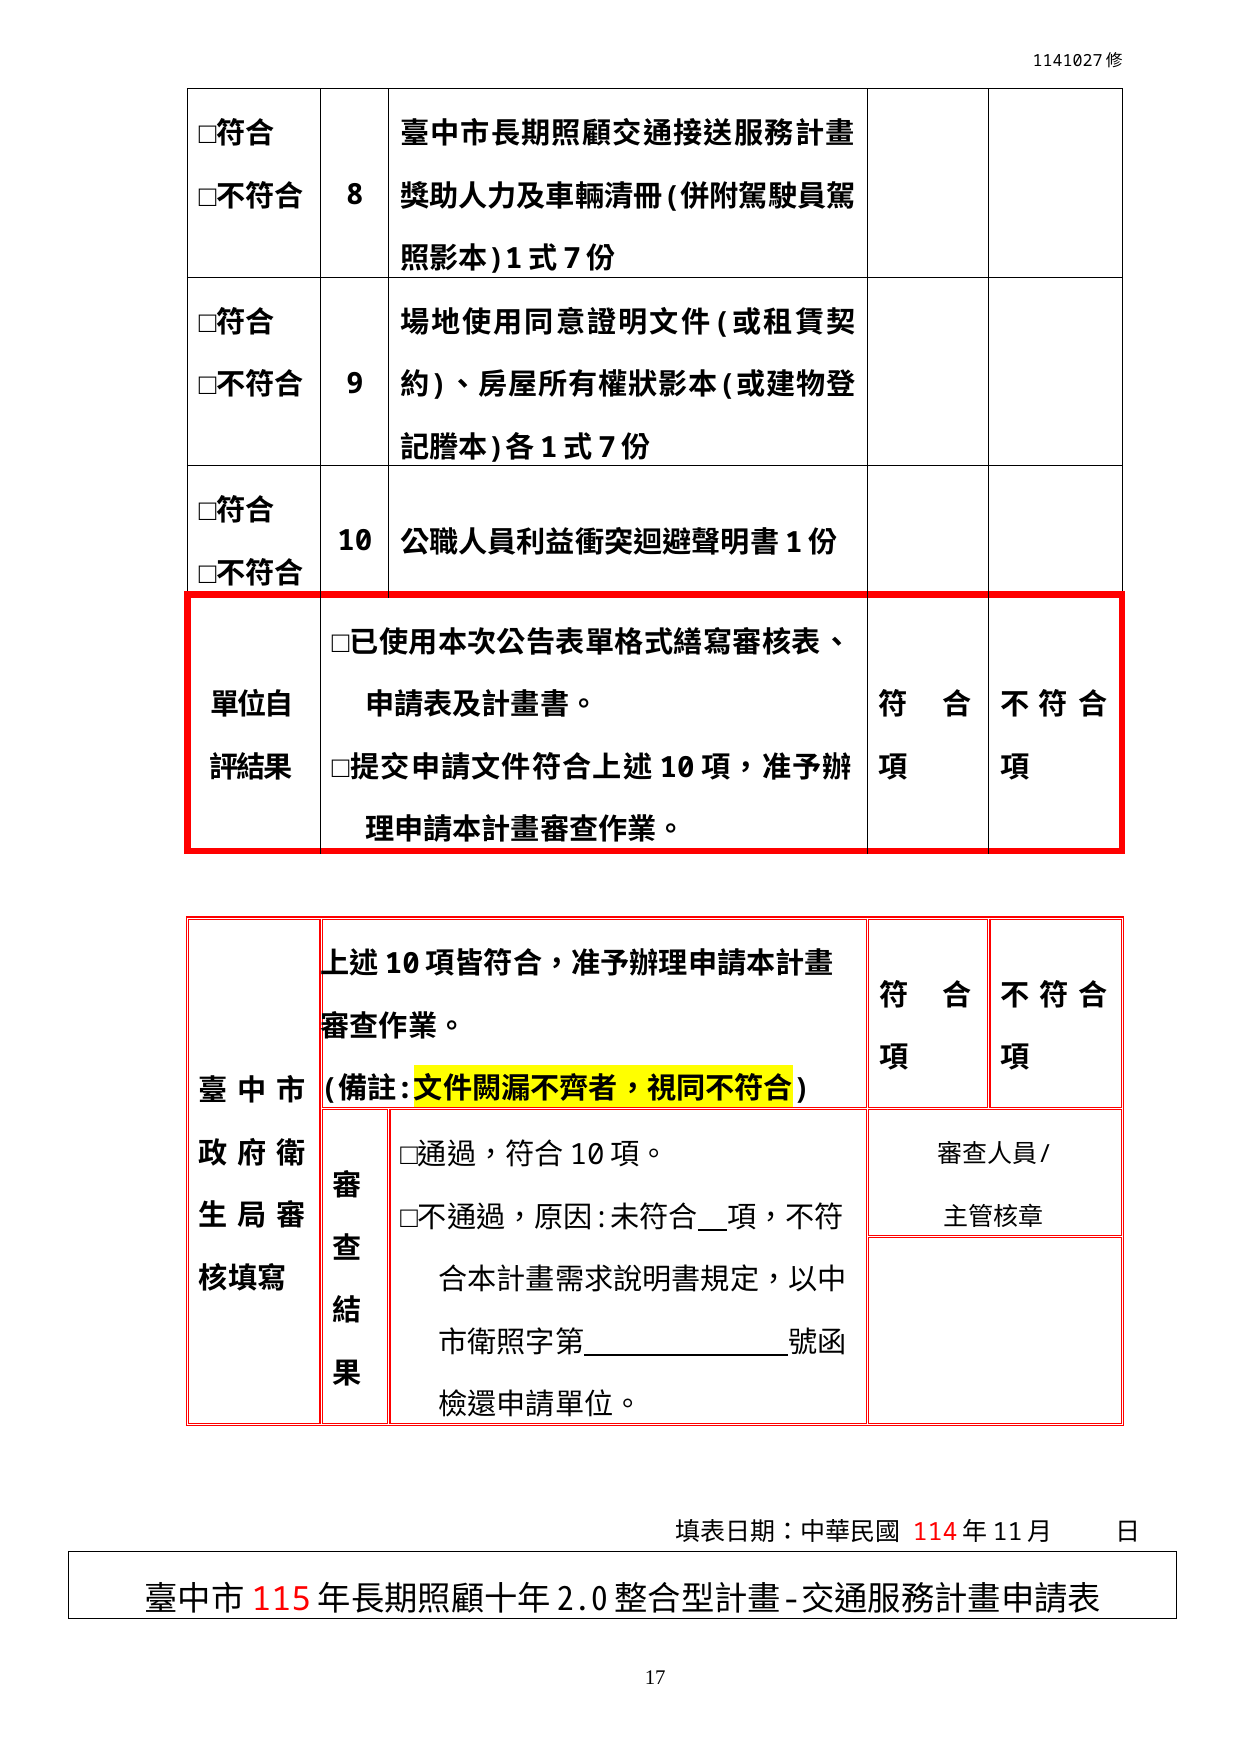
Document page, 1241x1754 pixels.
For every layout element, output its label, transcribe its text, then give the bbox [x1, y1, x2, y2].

table_header 符合 項 [869, 920, 987, 1107]
table_cell 臺中市長期照顧交通接送服務計畫獎助人力及車輛清冊(併附駕駛員駕照影本)1式7份 [389, 89, 867, 277]
table_cell [868, 89, 988, 277]
table_cell □已使用本次公告表單格式繕寫審核表、申請表及計畫書。 □提交申請文件符合上述10項，准予辦理申請本計畫審查作業。 [321, 598, 867, 848]
table_cell 10 [321, 466, 388, 591]
table_cell 9 [321, 278, 388, 465]
table_cell [868, 466, 988, 591]
table_header 臺中市115年長期照顧十年2.0整合型計畫-交通服務計畫申請表 [69, 1552, 1176, 1618]
table_cell [869, 1238, 1121, 1423]
table_cell 8 [321, 89, 388, 277]
table_cell □符合 □不符合 [188, 89, 320, 277]
table_cell □符合 □不符合 [188, 278, 320, 465]
table_cell □通過，符合10項。 □不通過，原因:未符合 項，不符合本計畫需求說明書規定，以中市衛照字第 號函檢還申請單位。 [391, 1110, 866, 1423]
table_cell 審查人員/ 主管核章 [869, 1110, 1121, 1235]
table_header 臺中市政府衛生局審核填寫 [189, 920, 319, 1423]
text 填表日期：中華民國 114年11月 日 [675, 1488, 1240, 1551]
table_cell 單位自評結果 [191, 598, 320, 848]
table_cell 場地使用同意證明文件(或租賃契約)、房屋所有權狀影本(或建物登記謄本)各1式7份 [389, 278, 867, 465]
table_cell [989, 466, 1122, 591]
table_cell 不符合 項 [989, 598, 1119, 848]
table_cell □符合 □不符合 [188, 466, 320, 591]
table_cell [868, 278, 988, 465]
table_header 上述10項皆符合，准予辦理申請本計畫審查作業。 (備註:文件闕漏不齊者，視同不符合) [323, 920, 866, 1107]
table_cell [989, 278, 1122, 465]
table_header 不符合 項 [991, 920, 1121, 1107]
table_cell [989, 89, 1122, 277]
table_cell 符合 項 [868, 598, 988, 848]
table_cell 公職人員利益衝突迴避聲明書1份 [389, 466, 867, 591]
table_cell 審查 結果 [323, 1110, 387, 1423]
